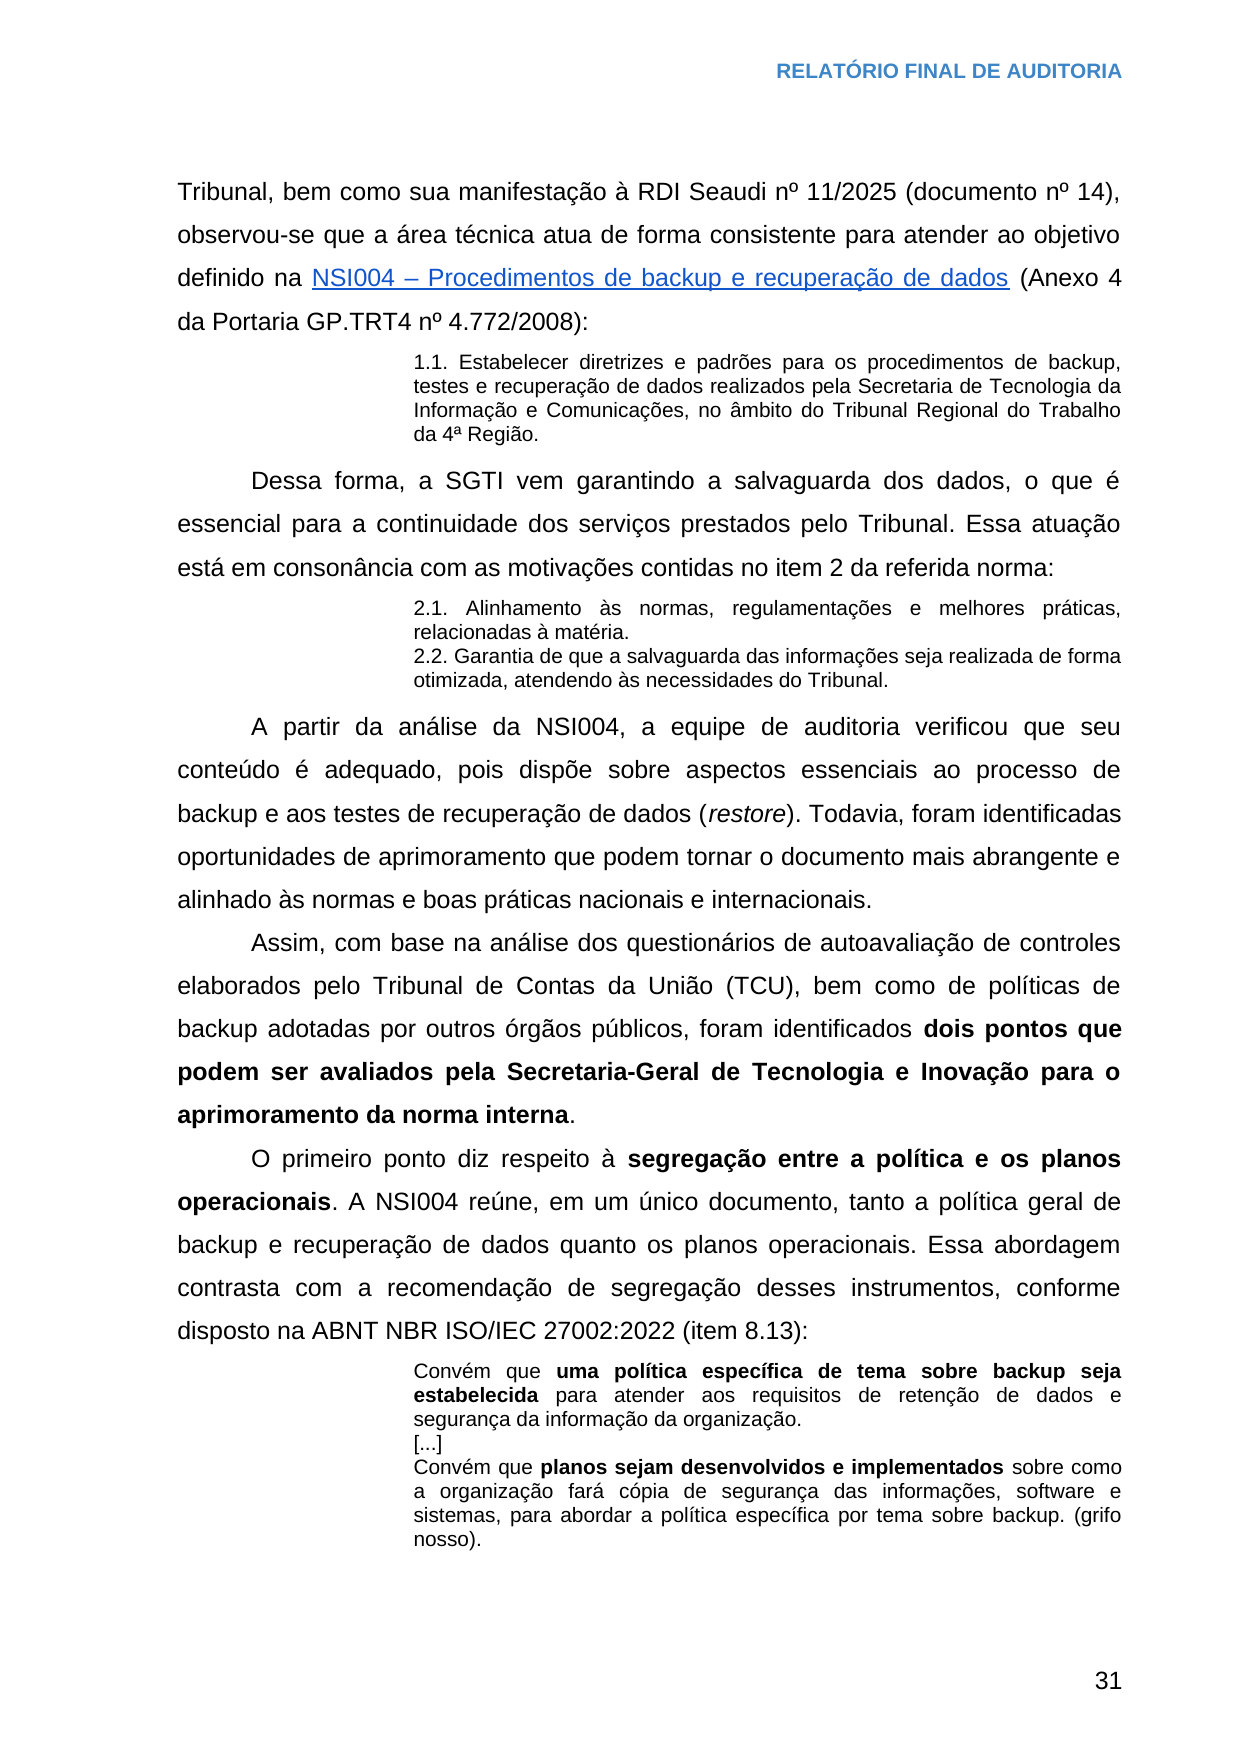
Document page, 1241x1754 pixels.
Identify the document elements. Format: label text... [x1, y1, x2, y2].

text A partir da análise da NSI004, a equipe de auditoria verificou que seu conteúdo é adequado, pois dispõe sobre aspectos essenciais ao processo de backup e aos testes de recuperação de dados (restore). Todavia, foram identificadas oportunidades de aprimoramento que podem tornar o documento mais abrangente e alinhado às normas e boas práticas nacionais e internacionais. [177, 712, 1122, 913]
text 1.1. Estabelecer diretrizes e padrões para os procedimentos de backup, testes e recuperação de dados realizados pela Secretaria de Tecnologia da Informação e Comunicações, no âmbito do Tribunal Regional do Trabalho da 4ª Região. [413, 349, 1122, 445]
text Dessa forma, a SGTI vem garantindo a salvaguarda dos dados, o que é essencial para a continuidade dos serviços prestados pelo Tribunal. Essa atuação está em consonância com as motivações contidas no item 2 da referida norma: [177, 466, 1122, 581]
text Assim, com base na análise dos questionários de autoavaliação de controles elaborados pelo Tribunal de Contas da União (TCU), bem como de políticas de backup adotadas por outros órgãos públicos, foram identificados dois pontos que podem ser avaliados pela Secretaria-Geral de Tecnologia e Inovação para o aprimoramento da norma interna. [177, 928, 1122, 1129]
text Convém que uma política específica de tema sobre backup seja estabelecida para atender aos requisitos de retenção de dados e segurança da informação da organização. [413, 1359, 1122, 1431]
text Convém que planos sejam desenvolvidos e implementados sobre como a organização fará cópia de segurança das informações, software e sistemas, para abordar a política específica por tema sobre backup. (grifo nosso). [413, 1455, 1122, 1551]
text Tribunal, bem como sua manifestação à RDI Seaudi nº 11/2025 (documento nº 14), observou-se que a área técnica atua de forma consistente para atender ao objetivo definido na NSI004 – Procedimentos de backup e recuperação de dados (Anexo 4 da Portaria GP.TRT4 nº 4.772/2008): [177, 177, 1122, 335]
text 2.2. Garantia de que a salvaguarda das informações seja realizada de forma otimizada, atendendo às necessidades do Tribunal. [413, 643, 1122, 691]
text O primeiro ponto diz respeito à segregação entre a política e os planos operacionais. A NSI004 reúne, em um único documento, tanto a política geral de backup e recuperação de dados quanto os planos operacionais. Essa abordagem contrasta com a recomendação de segregação desses instrumentos, conforme disposto na ABNT NBR ISO/IEC 27002:2022 (item 8.13): [177, 1143, 1122, 1345]
text 2.1. Alinhamento às normas, regulamentações e melhores práticas, relacionadas à matéria. [413, 596, 1122, 643]
text [...] [413, 1431, 1122, 1455]
